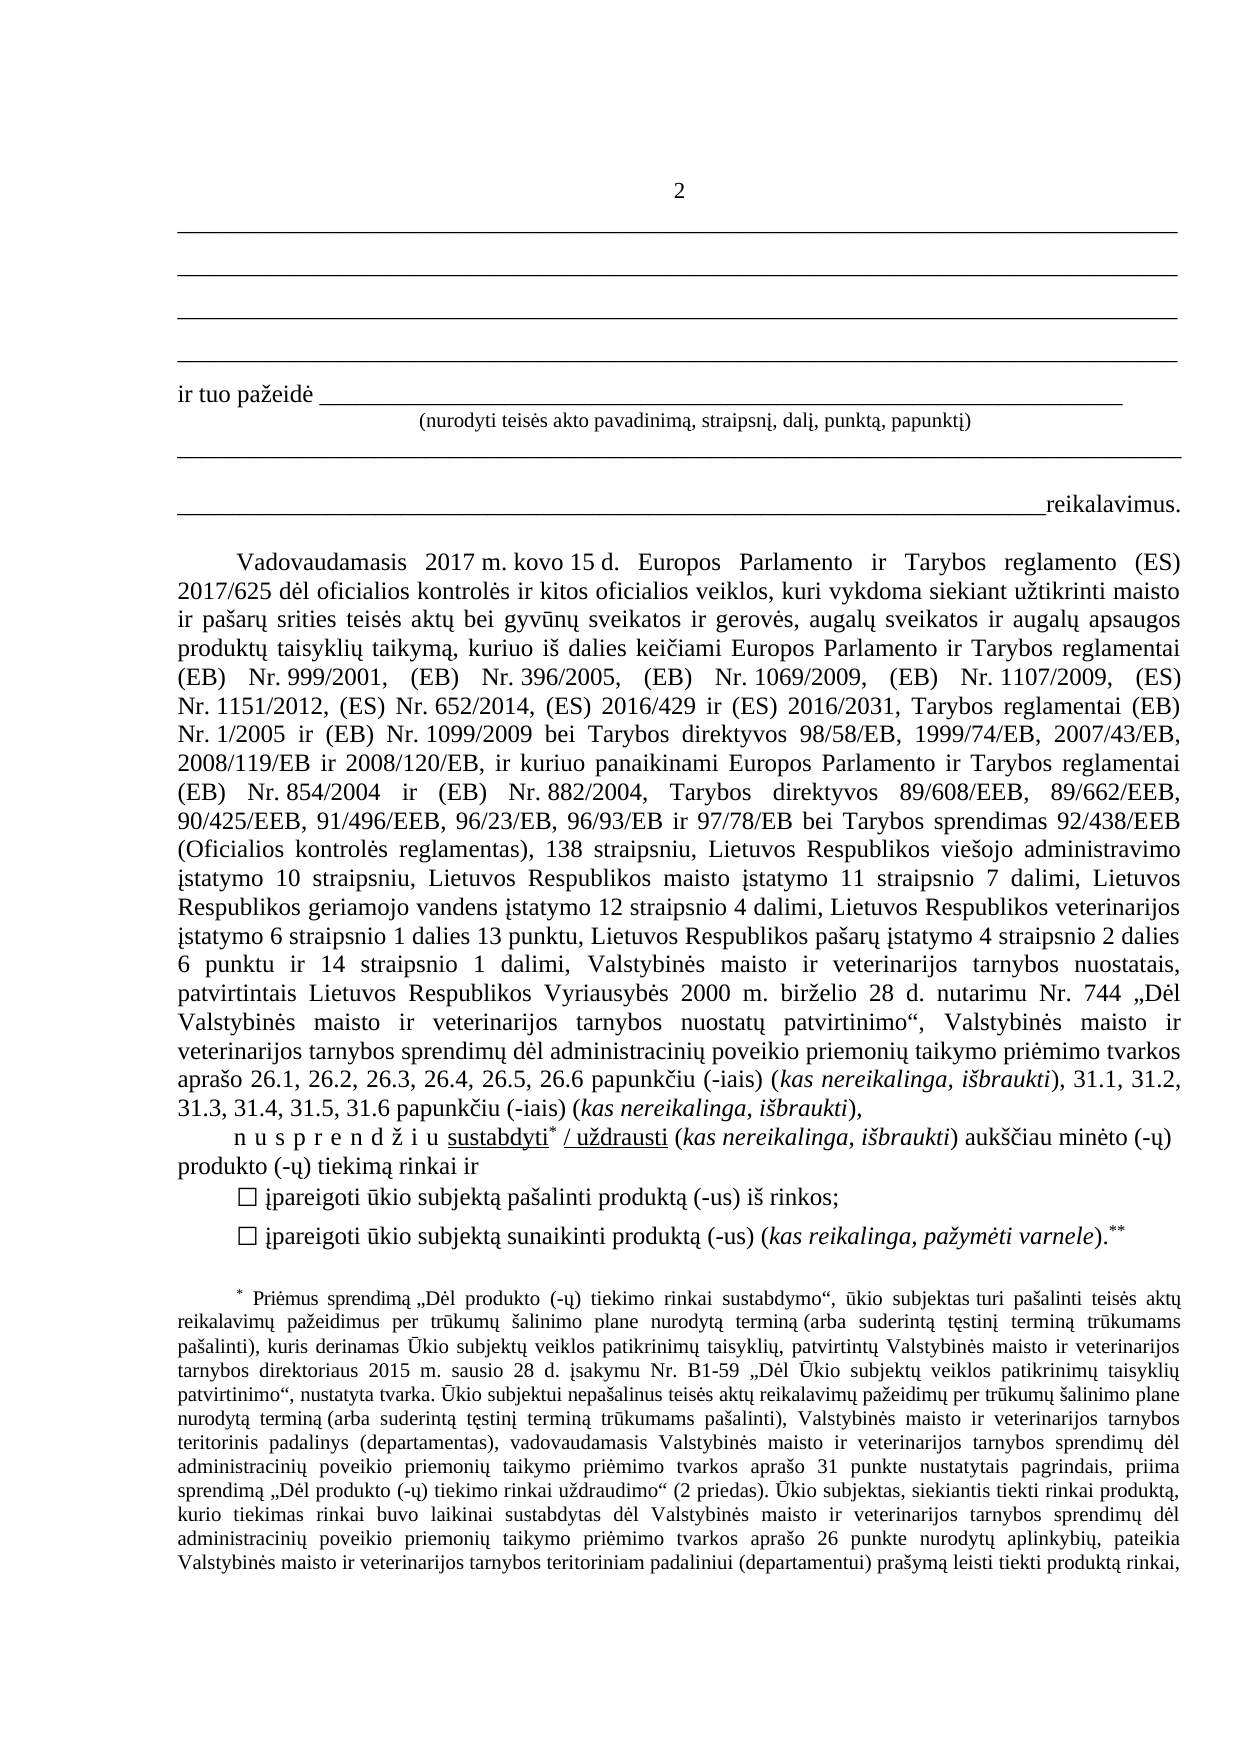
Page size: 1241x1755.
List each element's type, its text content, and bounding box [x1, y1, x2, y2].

text Vadovaudamasis 2017 m. kovo 15 d. Europos Parlamento ir Tarybos reglamento (ES) 2017/625 dėl oficialios kontrolės ir kitos oficialios veiklos, kuri vykdoma siekiant užtikrinti maisto ir pašarų srities teisės aktų bei gyvūnų sveikatos ir gerovės, augalų sveikatos ir augalų apsaugos produktų taisyklių taikymą, kuriuo iš dalies keičiami Europos Parlamento ir Tarybos reglamentai (EB) Nr. 999/2001, (EB) Nr. 396/2005, (EB) Nr. 1069/2009, (EB) Nr. 1107/2009, (ES) Nr. 1151/2012, (ES) Nr. 652/2014, (ES) 2016/429 ir (ES) 2016/2031, Tarybos reglamentai (EB) Nr. 1/2005 ir (EB) Nr. 1099/2009 bei Tarybos direktyvos 98/58/EB, 1999/74/EB, 2007/43/EB, 2008/119/EB ir 2008/120/EB, ir kuriuo panaikinami Europos Parlamento ir Tarybos reglamentai (EB) Nr. 854/2004 ir (EB) Nr. 882/2004, Tarybos direktyvos 89/608/EEB, 89/662/EEB, 90/425/EEB, 91/496/EEB, 96/23/EB, 96/93/EB ir 97/78/EB bei Tarybos sprendimas 92/438/EEB (Oficialios kontrolės reglamentas), 138 straipsniu, Lietuvos Respublikos viešojo administravimo įstatymo 10 straipsniu, Lietuvos Respublikos maisto įstatymo 11 straipsnio 7 dalimi, Lietuvos Respublikos geriamojo vandens įstatymo 12 straipsnio 4 dalimi, Lietuvos Respublikos veterinarijos įstatymo 6 straipsnio 1 dalies 13 punktu, Lietuvos Respublikos pašarų įstatymo 4 straipsnio 2 dalies 6 punktu ir 14 straipsnio 1 dalimi, Valstybinės maisto ir veterinarijos tarnybos nuostatais, patvirtintais Lietuvos Respublikos Vyriausybės 2000 m. birželio 28 d. nutarimu Nr. 744 „Dėl Valstybinės maisto ir veterinarijos tarnybos nuostatų patvirtinimo“, Valstybinės maisto ir veterinarijos tarnybos sprendimų dėl administracinių poveikio priemonių taikymo priėmimo tvarkos aprašo 26.1, 26.2, 26.3, 26.4, 26.5, 26.6 papunkčiu (-iais) (kas nereikalinga, išbraukti), 31.1, 31.2, 31.3, 31.4, 31.5, 31.6 papunkčiu (-iais) (kas nereikalinga, išbraukti), [177, 547, 1181, 1122]
text * Priėmus sprendimą „Dėl produkto (-ų) tiekimo rinkai sustabdymo“, ūkio subjektas turi pašalinti teisės aktų reikalavimų pažeidimus per trūkumų šalinimo plane nurodytą terminą (arba suderintą tęstinį terminą trūkumams pašalinti), kuris derinamas Ūkio subjektų veiklos patikrinimų taisyklių, patvirtintų Valstybinės maisto ir veterinarijos tarnybos direktoriaus 2015 m. sausio 28 d. įsakymu Nr. B1-59 „Dėl Ūkio subjektų veiklos patikrinimų taisyklių patvirtinimo“, nustatyta tvarka. Ūkio subjektui nepašalinus teisės aktų reikalavimų pažeidimų per trūkumų šalinimo plane nurodytą terminą (arba suderintą tęstinį terminą trūkumams pašalinti), Valstybinės maisto ir veterinarijos tarnybos teritorinis padalinys (departamentas), vadovaudamasis Valstybinės maisto ir veterinarijos tarnybos sprendimų dėl administracinių poveikio priemonių taikymo priėmimo tvarkos aprašo 31 punkte nustatytais pagrindais, priima sprendimą „Dėl produkto (-ų) tiekimo rinkai uždraudimo“ (2 priedas). Ūkio subjektas, siekiantis tiekti rinkai produktą, kurio tiekimas rinkai buvo laikinai sustabdytas dėl Valstybinės maisto ir veterinarijos tarnybos sprendimų dėl administracinių poveikio priemonių taikymo priėmimo tvarkos aprašo 26 punkte nurodytų aplinkybių, pateikia Valstybinės maisto ir veterinarijos tarnybos teritoriniam padaliniui (departamentui) prašymą leisti tiekti produktą rinkai, [177, 1285, 1181, 1574]
text ________________________________________________________________________________ [177, 293, 1181, 322]
text ☐ įpareigoti ūkio subjektą pašalinti produktą (-us) iš rinkos; [177, 1179, 1181, 1213]
text ________________________________________________________________________________ [177, 250, 1181, 278]
text nusprendžiusustabdyti* / uždrausti (kas nereikalinga, išbraukti) aukščiau minėto (-ų) produkto (-ų) tiekimą rinkai ir [177, 1122, 1181, 1179]
text ir tuo pažeidė [177, 379, 1181, 408]
text ________________________________________________________________________________ [177, 336, 1181, 365]
text ________________________________________________________________________________ [177, 207, 1181, 235]
text reikalavimus. [177, 489, 1181, 518]
text (nurodyti teisės akto pavadinimą, straipsnį, dalį, punktą, papunktį) [177, 408, 1181, 432]
text ☐ įpareigoti ūkio subjektą sunaikinti produktą (-us) (kas reikalinga, pažymėti varnele).** [177, 1219, 1181, 1253]
